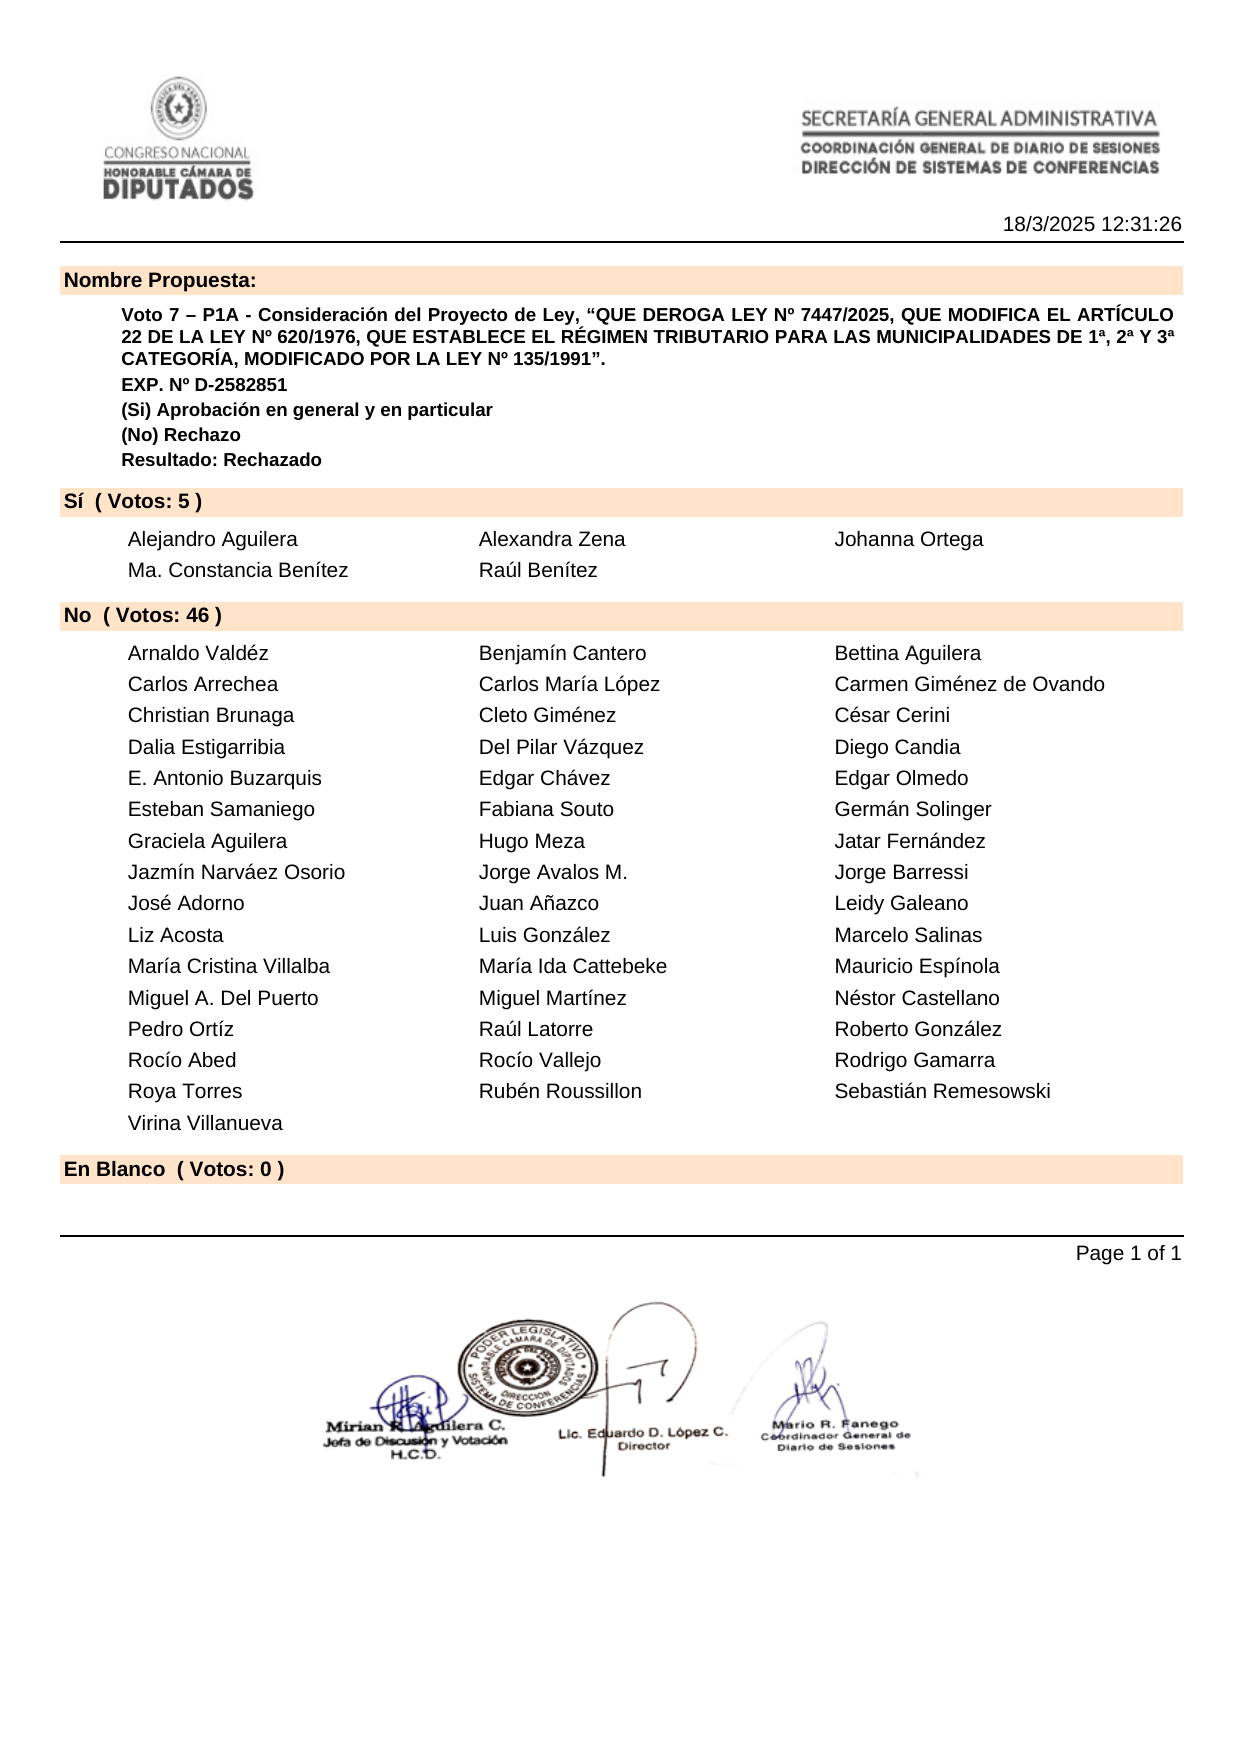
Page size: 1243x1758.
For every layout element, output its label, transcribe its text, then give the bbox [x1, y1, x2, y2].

table_cell María Cristina Villalba [125, 953, 462, 981]
table_cell [462, 525, 476, 602]
table_cell María Ida Cattebeke [476, 953, 815, 981]
table_cell Liz Acosta [125, 921, 462, 950]
table_cell [118, 471, 1178, 488]
table_cell [1184, 702, 1189, 731]
table_cell [125, 1138, 462, 1155]
table_cell Carmen Giménez de Ovando [831, 671, 1168, 699]
table_cell [815, 639, 831, 1155]
table_cell Juan Añazco [476, 890, 815, 919]
table_cell Johanna Ortega [831, 525, 1168, 554]
table_cell [125, 585, 462, 602]
table_cell Roberto González [831, 1016, 1168, 1044]
table_cell Bettina Aguilera [831, 639, 1168, 668]
table_cell [1184, 733, 1189, 762]
table_cell Arnaldo Valdéz [125, 639, 462, 668]
table_cell Graciela Aguilera [125, 828, 462, 856]
table_cell Germán Solinger [831, 796, 1168, 824]
table_cell Néstor Castellano [831, 984, 1168, 1013]
table_cell Ma. Constancia Benítez [125, 557, 462, 585]
table_cell César Cerini [831, 702, 1168, 731]
table_cell Raúl Latorre [476, 1016, 815, 1044]
table_cell Marcelo Salinas [831, 921, 1168, 950]
table_cell Edgar Chávez [476, 765, 815, 793]
table_cell [1184, 890, 1189, 919]
table_cell [815, 525, 831, 602]
table_cell [1184, 1207, 1189, 1235]
table_cell Carlos María López [476, 671, 815, 699]
table_cell [1184, 557, 1189, 585]
table_cell Rubén Roussillon [476, 1078, 815, 1107]
table_cell [1184, 525, 1189, 554]
table_cell [462, 639, 476, 1155]
table_cell Christian Brunaga [125, 702, 462, 731]
table_cell Esteban Samaniego [125, 796, 462, 824]
table_cell Jazmín Narváez Osorio [125, 859, 462, 887]
table_cell Cleto Giménez [476, 702, 815, 731]
table_cell [476, 1107, 815, 1155]
table_cell [1184, 1155, 1189, 1184]
table_cell [1184, 1184, 1189, 1207]
table_cell Nombre Propuesta: [60, 266, 1183, 295]
table_cell E. Antonio Buzarquis [125, 765, 462, 793]
table_cell [1184, 796, 1189, 824]
table_cell [1184, 1016, 1189, 1044]
table_cell [1184, 639, 1189, 668]
table_cell Virina Villanueva [125, 1110, 462, 1138]
table_cell [831, 554, 1168, 602]
table_cell Carlos Arrechea [125, 671, 462, 699]
table_cell [60, 631, 1183, 639]
table_cell [831, 1207, 1168, 1235]
table_cell Alejandro Aguilera [125, 525, 462, 554]
table_cell [60, 245, 1183, 266]
table_header [60, 207, 649, 241]
table_cell [1184, 1078, 1189, 1107]
table_cell [1184, 1110, 1189, 1138]
table_cell Roya Torres [125, 1078, 462, 1107]
table_cell Jatar Fernández [831, 828, 1168, 856]
table_cell [1184, 631, 1189, 639]
table_cell [1184, 245, 1189, 266]
table_cell José Adorno [125, 890, 462, 919]
table_cell [1184, 828, 1189, 856]
table_cell [1168, 639, 1183, 1155]
table_cell Hugo Meza [476, 828, 815, 856]
table_header 18/3/2025 12:31:26 [649, 207, 1183, 241]
table_cell [1184, 517, 1189, 525]
table_cell [125, 1207, 462, 1235]
table_cell [1184, 488, 1189, 517]
table_cell [1178, 301, 1189, 488]
table_cell [60, 295, 1183, 301]
table_cell [1184, 602, 1189, 631]
table_cell [60, 301, 118, 488]
table_cell Rodrigo Gamarra [831, 1047, 1168, 1075]
table_cell [60, 517, 1183, 525]
table_cell Page 1 of 1 [827, 1240, 1183, 1274]
table_cell [60, 639, 124, 1155]
table_cell [60, 1240, 827, 1274]
table_cell [1184, 953, 1189, 981]
table_cell Luis González [476, 921, 815, 950]
table_cell Del Pilar Vázquez [476, 733, 815, 762]
table_cell Jorge Avalos M. [476, 859, 815, 887]
table_cell Benjamín Cantero [476, 639, 815, 668]
table_cell Raúl Benítez [476, 557, 815, 585]
table_cell Rocío Abed [125, 1047, 462, 1075]
table_cell Miguel A. Del Puerto [125, 984, 462, 1013]
table_cell [1184, 671, 1189, 699]
table_cell [60, 1184, 1183, 1207]
table_cell Jorge Barressi [831, 859, 1168, 887]
table_cell En Blanco ( Votos: 0 ) [60, 1155, 1183, 1184]
table_cell [60, 1207, 124, 1235]
table_cell Fabiana Souto [476, 796, 815, 824]
table_cell [1184, 1240, 1189, 1274]
table_cell [1168, 1207, 1183, 1235]
table_cell [1184, 585, 1189, 602]
table_cell [1184, 765, 1189, 793]
table_cell [831, 1107, 1168, 1155]
table_cell Leidy Galeano [831, 890, 1168, 919]
table_cell [815, 1207, 831, 1235]
table_cell Rocío Vallejo [476, 1047, 815, 1075]
table_cell Mauricio Espínola [831, 953, 1168, 981]
table_cell Miguel Martínez [476, 984, 815, 1013]
table_cell [1184, 1138, 1189, 1155]
table_cell [1184, 984, 1189, 1013]
table_cell Voto 7 – P1A - Consideración del Proyecto de Ley, “QUE DEROGA LEY Nº 7447/2025, QUE MODIFICA EL ARTÍCULO 22 DE LA LEY Nº 620/1976, QUE ESTABLECE EL RÉGIMEN TRIBUTARIO PARA LAS MUNICIPALIDADES DE 1ª, 2ª Y 3ª CATEGORÍA, MODIFICADO POR LA LEY Nº 135/1991”. EXP. Nº D-2582851 (Si) Aprobación en general y en particular (No) Rechazo Resultado: Rechazado [118, 301, 1178, 471]
table_cell Pedro Ortíz [125, 1016, 462, 1044]
table_cell [1184, 266, 1189, 295]
table_cell [1184, 921, 1189, 950]
table_cell [1168, 525, 1183, 602]
table_cell [1184, 1047, 1189, 1075]
table_cell Edgar Olmedo [831, 765, 1168, 793]
table_cell [476, 585, 815, 602]
table_cell No ( Votos: 46 ) [60, 602, 1183, 631]
table_cell [1184, 859, 1189, 887]
table_header [1184, 207, 1189, 241]
table_cell [476, 1207, 815, 1235]
table_cell Diego Candia [831, 733, 1168, 762]
table_cell Alexandra Zena [476, 525, 815, 554]
table_cell [462, 1207, 476, 1235]
table_cell Dalia Estigarribia [125, 733, 462, 762]
table_cell Sí ( Votos: 5 ) [60, 488, 1183, 517]
table_cell Sebastián Remesowski [831, 1078, 1168, 1107]
table_cell [60, 525, 124, 602]
